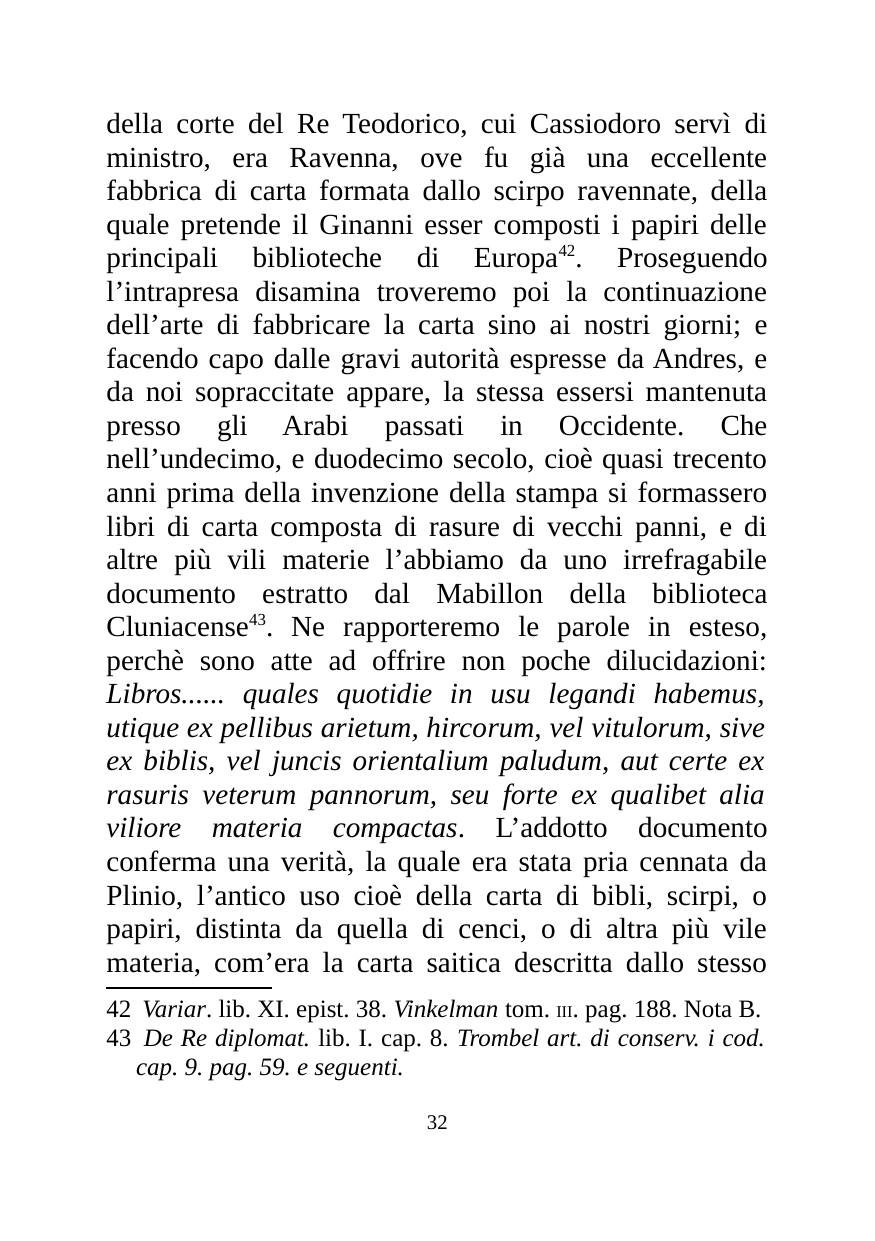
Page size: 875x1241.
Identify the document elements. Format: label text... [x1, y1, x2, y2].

text della corte del Re Teodorico, cui Cassiodoro servì di ministro, era Ravenna, ove fu già una eccellente fabbrica di carta formata dallo scirpo ravennate, della quale pretende il Ginanni esser composti i papiri delle principali biblioteche di Europa. Proseguendo l’intrapresa disamina troveremo poi la continuazione dell’arte di fabbricare la carta sino ai nostri giorni; e facendo capo dalle gravi autorità espresse da Andres, e da noi sopraccitate appare, la stessa essersi mantenuta presso gli Arabi passati in Occidente. Che nell’undecimo, e duodecimo secolo, cioè quasi trecento anni prima della invenzione della stampa si formassero libri di carta composta di rasure di vecchi panni, e di altre più vili materie l’abbiamo da uno irrefragabile documento estratto dal Mabillon della biblioteca Cluniacense. Ne rapporteremo le parole in esteso, perchè sono atte ad offrire non poche dilucidazioni: Libros...... quales quotidie in usu legandi habemus, utique ex pellibus arietum, hircorum, vel vitulorum, sive ex biblis, vel juncis orientalium paludum, aut certe ex rasuris veterum pannorum, seu forte ex qualibet alia viliore materia compactas. L’addotto documento conferma una verità, la quale era stata pria cennata da Plinio, l’antico uso cioè della carta di bibli, scirpi, o papiri, distinta da quella di cenci, o di altra più vile materia, com’era la carta saitica descritta dallo stesso [106, 106, 768, 978]
text Variar. lib. XI. epist. 38. Vinkelman tom. iii. pag. 188. Nota B. [106, 994, 768, 1023]
text De Re diplomat. lib. I. cap. 8. Trombel art. di conserv. i cod. cap. 9. pag. 59. e seguenti. [106, 1023, 768, 1080]
